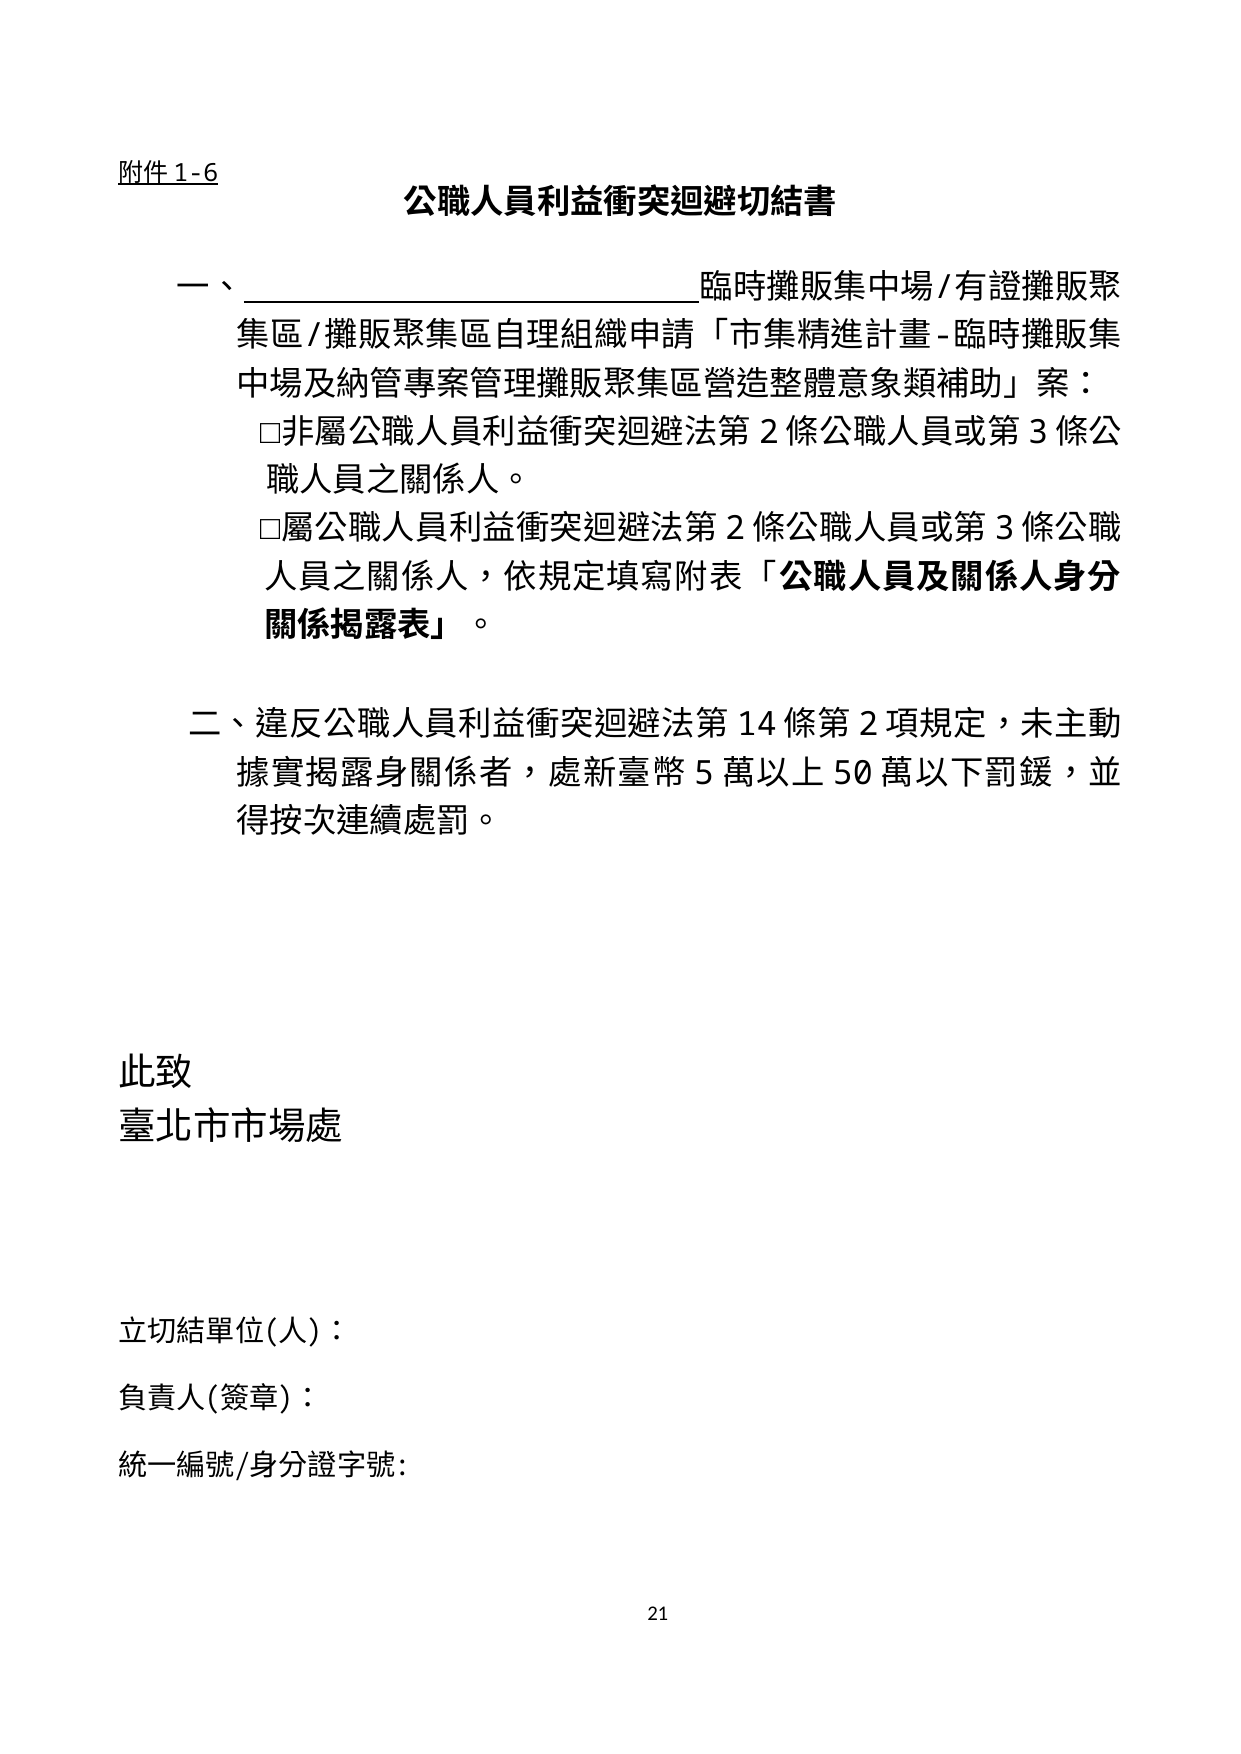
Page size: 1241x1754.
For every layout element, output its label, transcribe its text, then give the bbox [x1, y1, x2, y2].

text 臺北市市場處 [118, 1096, 1122, 1151]
text 一、 臨時攤販集中場/有證攤販聚集區/攤販聚集區自理組織申請「市集精進計畫-臨時攤販集中場及納管專案管理攤販聚集區營造整體意象類補助」案： [118, 259, 1122, 404]
text 此致 [118, 1042, 1122, 1096]
text 立切結單位(人)： [118, 1307, 1122, 1349]
text 二、違反公職人員利益衝突迴避法第14條第2項規定，未主動據實揭露身關係者，處新臺幣5萬以上50萬以下罰鍰，並得按次連續處罰。 [105, 697, 1122, 842]
text 附件1-6 [118, 152, 1122, 188]
text □非屬公職人員利益衝突迴避法第2條公職人員或第3條公職人員之關係人。 [118, 404, 1122, 501]
text 負責人(簽章)： [118, 1374, 1122, 1417]
text □屬公職人員利益衝突迴避法第2條公職人員或第3條公職人員之關係人，依規定填寫附表「公職人員及關係人身分關係揭露表」。 [118, 501, 1122, 646]
text 公職人員利益衝突迴避切結書 [118, 188, 1122, 220]
text 統一編號/身分證字號: [118, 1442, 1122, 1484]
